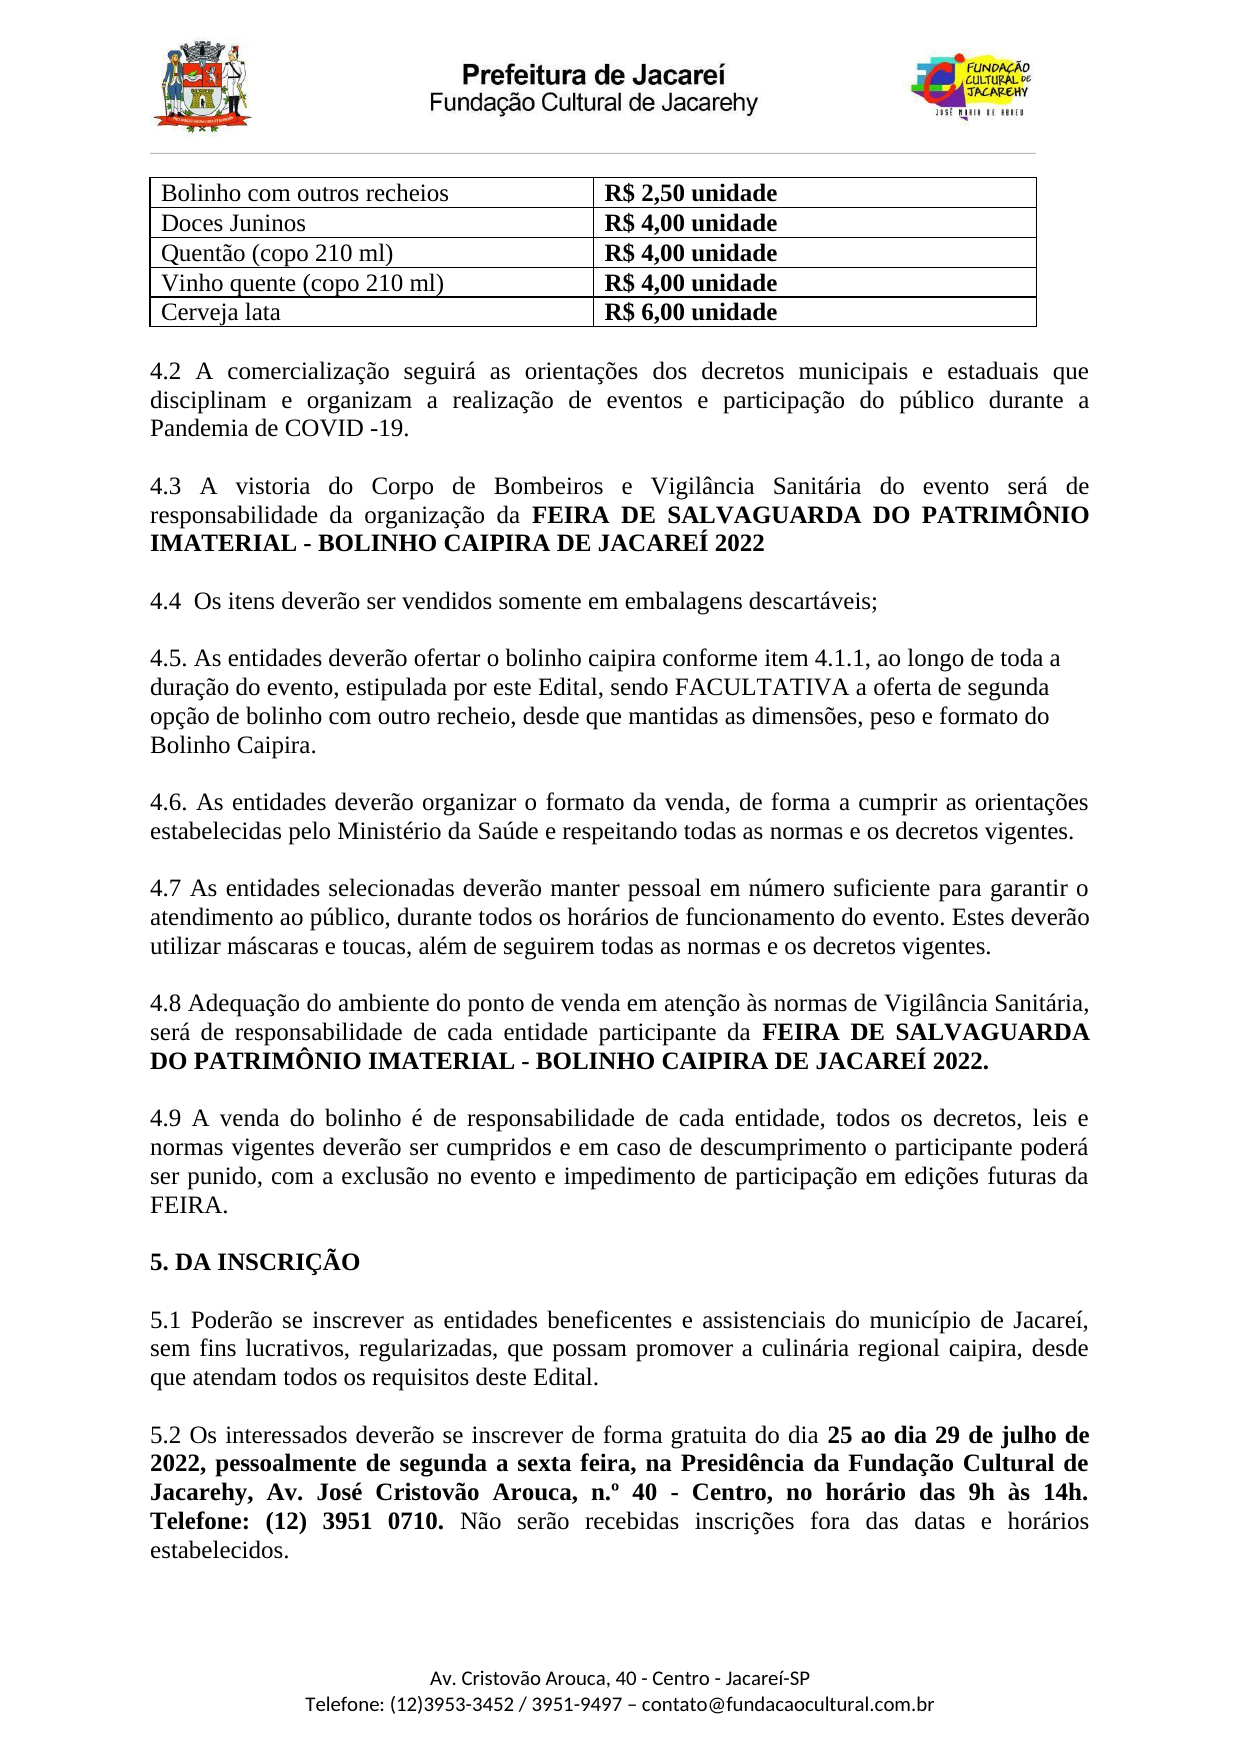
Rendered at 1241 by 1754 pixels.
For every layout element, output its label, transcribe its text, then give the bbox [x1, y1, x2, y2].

text 4.8 Adequação do ambiente do ponto de venda em atenção às normas de Vigilância Sanitária, será de responsabilidade de cada entidade participante da FEIRA DE SALVAGUARDA DO PATRIMÔNIO IMATERIAL - BOLINHO CAIPIRA DE JACAREÍ 2022. [150, 988, 1090, 1075]
table_cell Cerveja lata [151, 298, 593, 326]
text 4.4 Os itens deverão ser vendidos somente em embalagens descartáveis; [150, 586, 1090, 615]
table_cell Vinho quente (copo 210 ml) [151, 268, 593, 296]
picture [150, 37, 1036, 177]
text 4.5. As entidades deverão ofertar o bolinho caipira conforme item 4.1.1, ao longo de toda a [150, 643, 1090, 672]
text 5.2 Os interessados deverão se inscrever de forma gratuita do dia 25 ao dia 29 de julho de 2022, pessoalmente de segunda a sexta feira, na Presidência da Fundação Cultural de Jacarehy, Av. José Cristovão Arouca, n.º 40 - Centro, no horário das 9h às 14h. Telefone: (12) 3951 0710. Não serão recebidas inscrições fora das datas e horários estabelecidos. [150, 1420, 1090, 1563]
table_cell R$ 4,00 unidade [594, 208, 1036, 237]
table_cell Bolinho com outros recheios [151, 178, 593, 207]
text 5.1 Poderão se inscrever as entidades beneficentes e assistenciais do município de Jacareí, sem fins lucrativos, regularizadas, que possam promover a culinária regional caipira, desde que atendam todos os requisitos deste Edital. [150, 1305, 1090, 1391]
table_cell R$ 4,00 unidade [594, 238, 1036, 267]
table_cell Doces Juninos [151, 208, 593, 237]
table_cell Quentão (copo 210 ml) [151, 238, 593, 267]
text opção de bolinho com outro recheio, desde que mantidas as dimensões, peso e formato do [150, 701, 1090, 730]
table_cell R$ 2,50 unidade [594, 178, 1036, 207]
text 4.9 A venda do bolinho é de responsabilidade de cada entidade, todos os decretos, leis e normas vigentes deverão ser cumpridos e em caso de descumprimento o participante poderá ser punido, com a exclusão no evento e impedimento de participação em edições futuras da FEIRA. [150, 1103, 1090, 1218]
text 4.7 As entidades selecionadas deverão manter pessoal em número suficiente para garantir o atendimento ao público, durante todos os horários de funcionamento do evento. Estes deverão utilizar máscaras e toucas, além de seguirem todas as normas e os decretos vigentes. [150, 873, 1090, 960]
table_cell R$ 4,00 unidade [594, 268, 1036, 296]
text 4.6. As entidades deverão organizar o formato da venda, de forma a cumprir as orientações estabelecidas pelo Ministério da Saúde e respeitando todas as normas e os decretos vigentes. [150, 787, 1090, 845]
text 4.3 A vistoria do Corpo de Bombeiros e Vigilância Sanitária do evento será de responsabilidade da organização da FEIRA DE SALVAGUARDA DO PATRIMÔNIO IMATERIAL - BOLINHO CAIPIRA DE JACAREÍ 2022 [150, 471, 1090, 557]
text Bolinho Caipira. [150, 730, 1090, 758]
table_cell R$ 6,00 unidade [594, 298, 1036, 326]
text 4.2 A comercialização seguirá as orientações dos decretos municipais e estaduais que disciplinam e organizam a realização de eventos e participação do público durante a Pandemia de COVID -19. [150, 356, 1090, 442]
text 5. DA INSCRIÇÃO [150, 1247, 1090, 1276]
text duração do evento, estipulada por este Edital, sendo FACULTATIVA a oferta de segunda [150, 672, 1090, 701]
